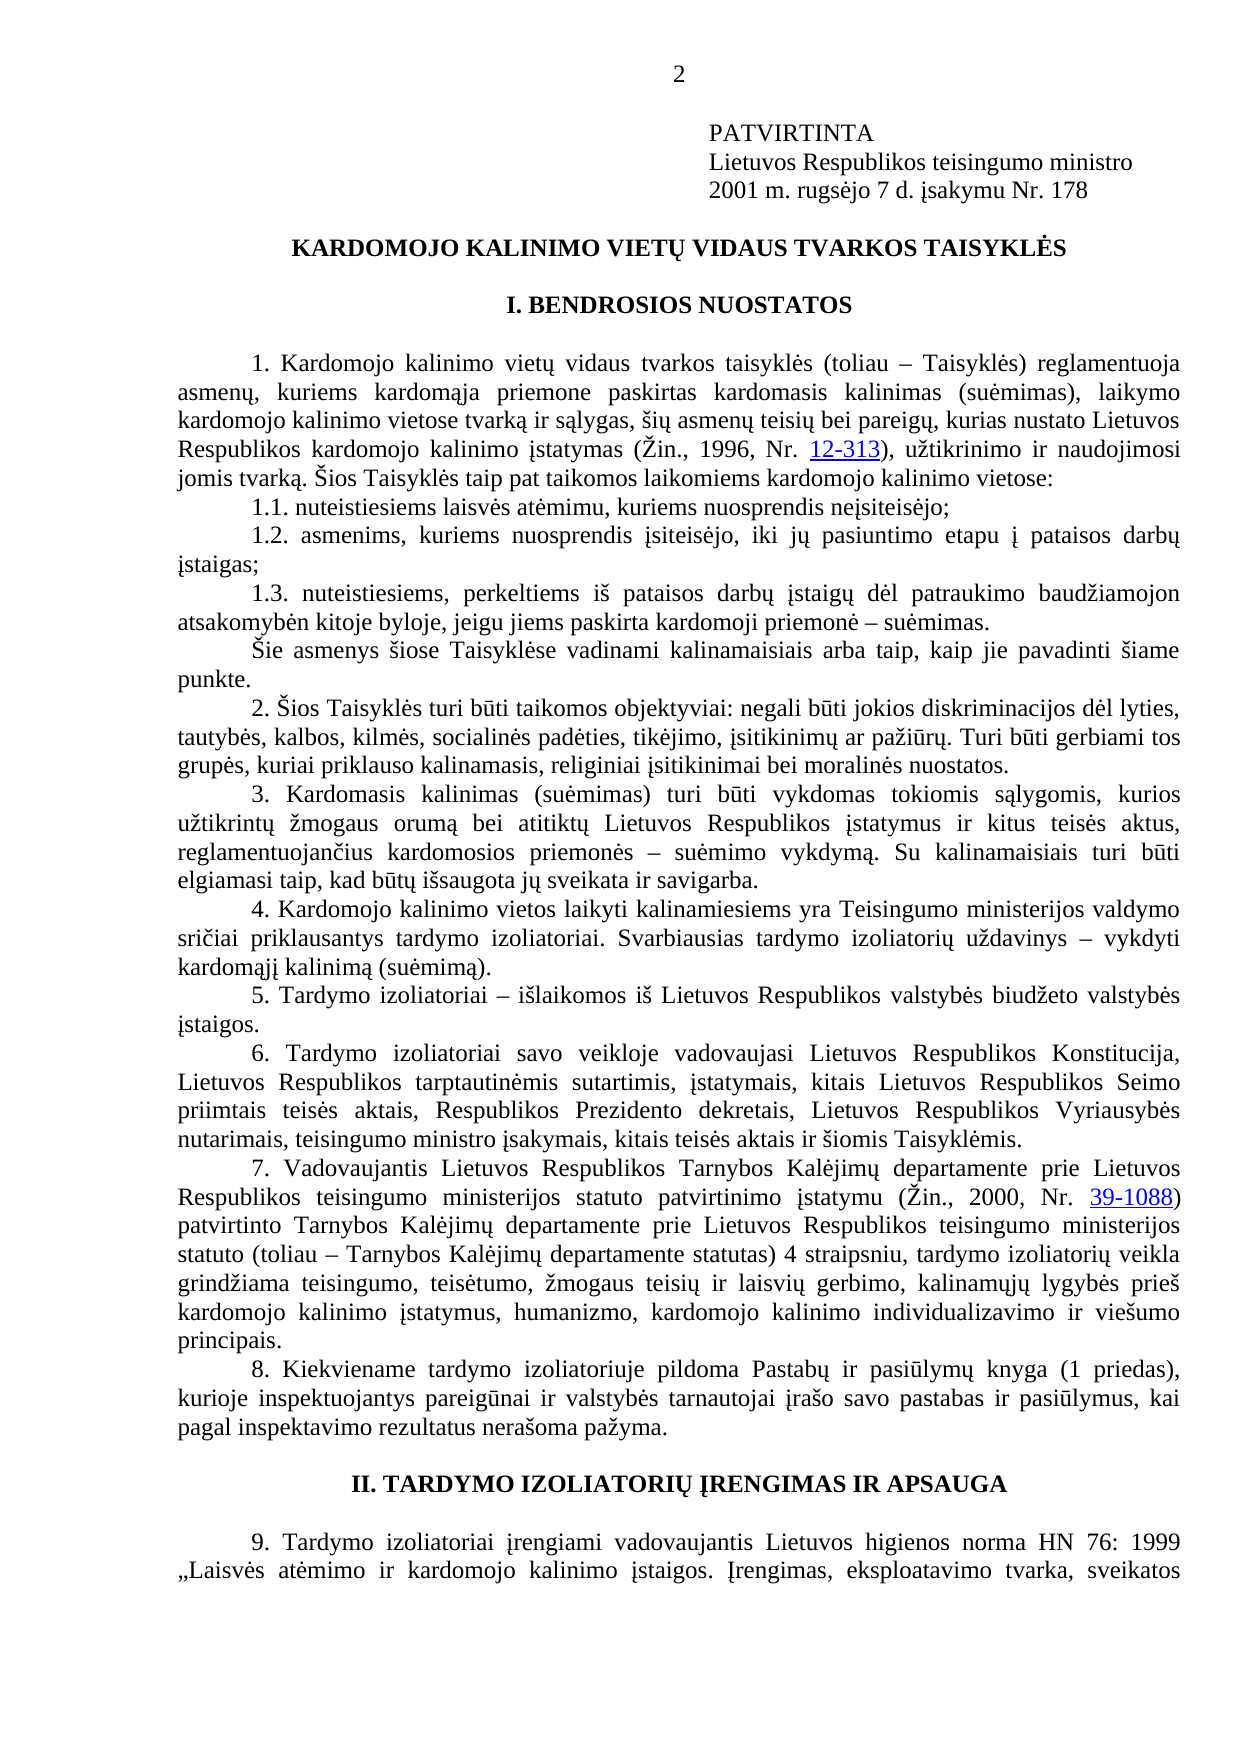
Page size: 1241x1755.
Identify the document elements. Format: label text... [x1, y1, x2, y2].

text Šie asmenys šiose Taisyklėse vadinami kalinamaisiais arba taip, kaip jie pavadinti šiame punkte. [177, 636, 1181, 693]
text PATVIRTINTA [709, 118, 1181, 147]
text 1.1. nuteistiesiems laisvės atėmimu, kuriems nuosprendis neįsiteisėjo; [177, 492, 1181, 521]
text 1. Kardomojo kalinimo vietų vidaus tvarkos taisyklės (toliau – Taisyklės) reglamentuoja asmenų, kuriems kardomąja priemone paskirtas kardomasis kalinimas (suėmimas), laikymo kardomojo kalinimo vietose tvarką ir sąlygas, šių asmenų teisių bei pareigų, kurias nustato Lietuvos Respublikos kardomojo kalinimo įstatymas (Žin., 1996, Nr. 12-313), užtikrinimo ir naudojimosi jomis tvarką. Šios Taisyklės taip pat taikomos laikomiems kardomojo kalinimo vietose: [177, 348, 1181, 492]
text 8. Kiekviename tardymo izoliatoriuje pildoma Pastabų ir pasiūlymų knyga (1 priedas), kurioje inspektuojantys pareigūnai ir valstybės tarnautojai įrašo savo pastabas ir pasiūlymus, kai pagal inspektavimo rezultatus nerašoma pažyma. [177, 1354, 1181, 1441]
text 1.2. asmenims, kuriems nuosprendis įsiteisėjo, iki jų pasiuntimo etapu į pataisos darbų įstaigas; [177, 521, 1181, 578]
text 5. Tardymo izoliatoriai – išlaikomos iš Lietuvos Respublikos valstybės biudžeto valstybės įstaigos. [177, 981, 1181, 1038]
text 7. Vadovaujantis Lietuvos Respublikos Tarnybos Kalėjimų departamente prie Lietuvos Respublikos teisingumo ministerijos statuto patvirtinimo įstatymu (Žin., 2000, Nr. 39-1088) patvirtinto Tarnybos Kalėjimų departamente prie Lietuvos Respublikos teisingumo ministerijos statuto (toliau – Tarnybos Kalėjimų departamente statutas) 4 straipsniu, tardymo izoliatorių veikla grindžiama teisingumo, teisėtumo, žmogaus teisių ir laisvių gerbimo, kalinamųjų lygybės prieš kardomojo kalinimo įstatymus, humanizmo, kardomojo kalinimo individualizavimo ir viešumo principais. [177, 1153, 1181, 1354]
text 6. Tardymo izoliatoriai savo veikloje vadovaujasi Lietuvos Respublikos Konstitucija, Lietuvos Respublikos tarptautinėmis sutartimis, įstatymais, kitais Lietuvos Respublikos Seimo priimtais teisės aktais, Respublikos Prezidento dekretais, Lietuvos Respublikos Vyriausybės nutarimais, teisingumo ministro įsakymais, kitais teisės aktais ir šiomis Taisyklėmis. [177, 1038, 1181, 1153]
text 9. Tardymo izoliatoriai įrengiami vadovaujantis Lietuvos higienos norma HN 76: 1999 „Laisvės atėmimo ir kardomojo kalinimo įstaigos. Įrengimas, eksploatavimo tvarka, sveikatos [177, 1527, 1181, 1584]
text 3. Kardomasis kalinimas (suėmimas) turi būti vykdomas tokiomis sąlygomis, kurios užtikrintų žmogaus orumą bei atitiktų Lietuvos Respublikos įstatymus ir kitus teisės aktus, reglamentuojančius kardomosios priemonės – suėmimo vykdymą. Su kalinamaisiais turi būti elgiamasi taip, kad būtų išsaugota jų sveikata ir savigarba. [177, 779, 1181, 894]
text Lietuvos Respublikos teisingumo ministro [177, 147, 1181, 176]
text II. TARDYMO IZOLIATORIŲ ĮRENGIMAS IR APSAUGA [177, 1469, 1181, 1498]
text 2001 m. rugsėjo 7 d. įsakymu Nr. 178 [177, 176, 1181, 204]
text I. BENDROSIOS NUOSTATOS [177, 291, 1181, 319]
text 2. Šios Taisyklės turi būti taikomos objektyviai: negali būti jokios diskriminacijos dėl lyties, tautybės, kalbos, kilmės, socialinės padėties, tikėjimo, įsitikinimų ar pažiūrų. Turi būti gerbiami tos grupės, kuriai priklauso kalinamasis, religiniai įsitikinimai bei moralinės nuostatos. [177, 693, 1181, 779]
text 1.3. nuteistiesiems, perkeltiems iš pataisos darbų įstaigų dėl patraukimo baudžiamojon atsakomybėn kitoje byloje, jeigu jiems paskirta kardomoji priemonė – suėmimas. [177, 578, 1181, 636]
text 4. Kardomojo kalinimo vietos laikyti kalinamiesiems yra Teisingumo ministerijos valdymo sričiai priklausantys tardymo izoliatoriai. Svarbiausias tardymo izoliatorių uždavinys – vykdyti kardomąjį kalinimą (suėmimą). [177, 894, 1181, 981]
text KARDOMOJO KALINIMO VIETŲ VIDAUS TVARKOS TAISYKLĖS [177, 233, 1181, 262]
